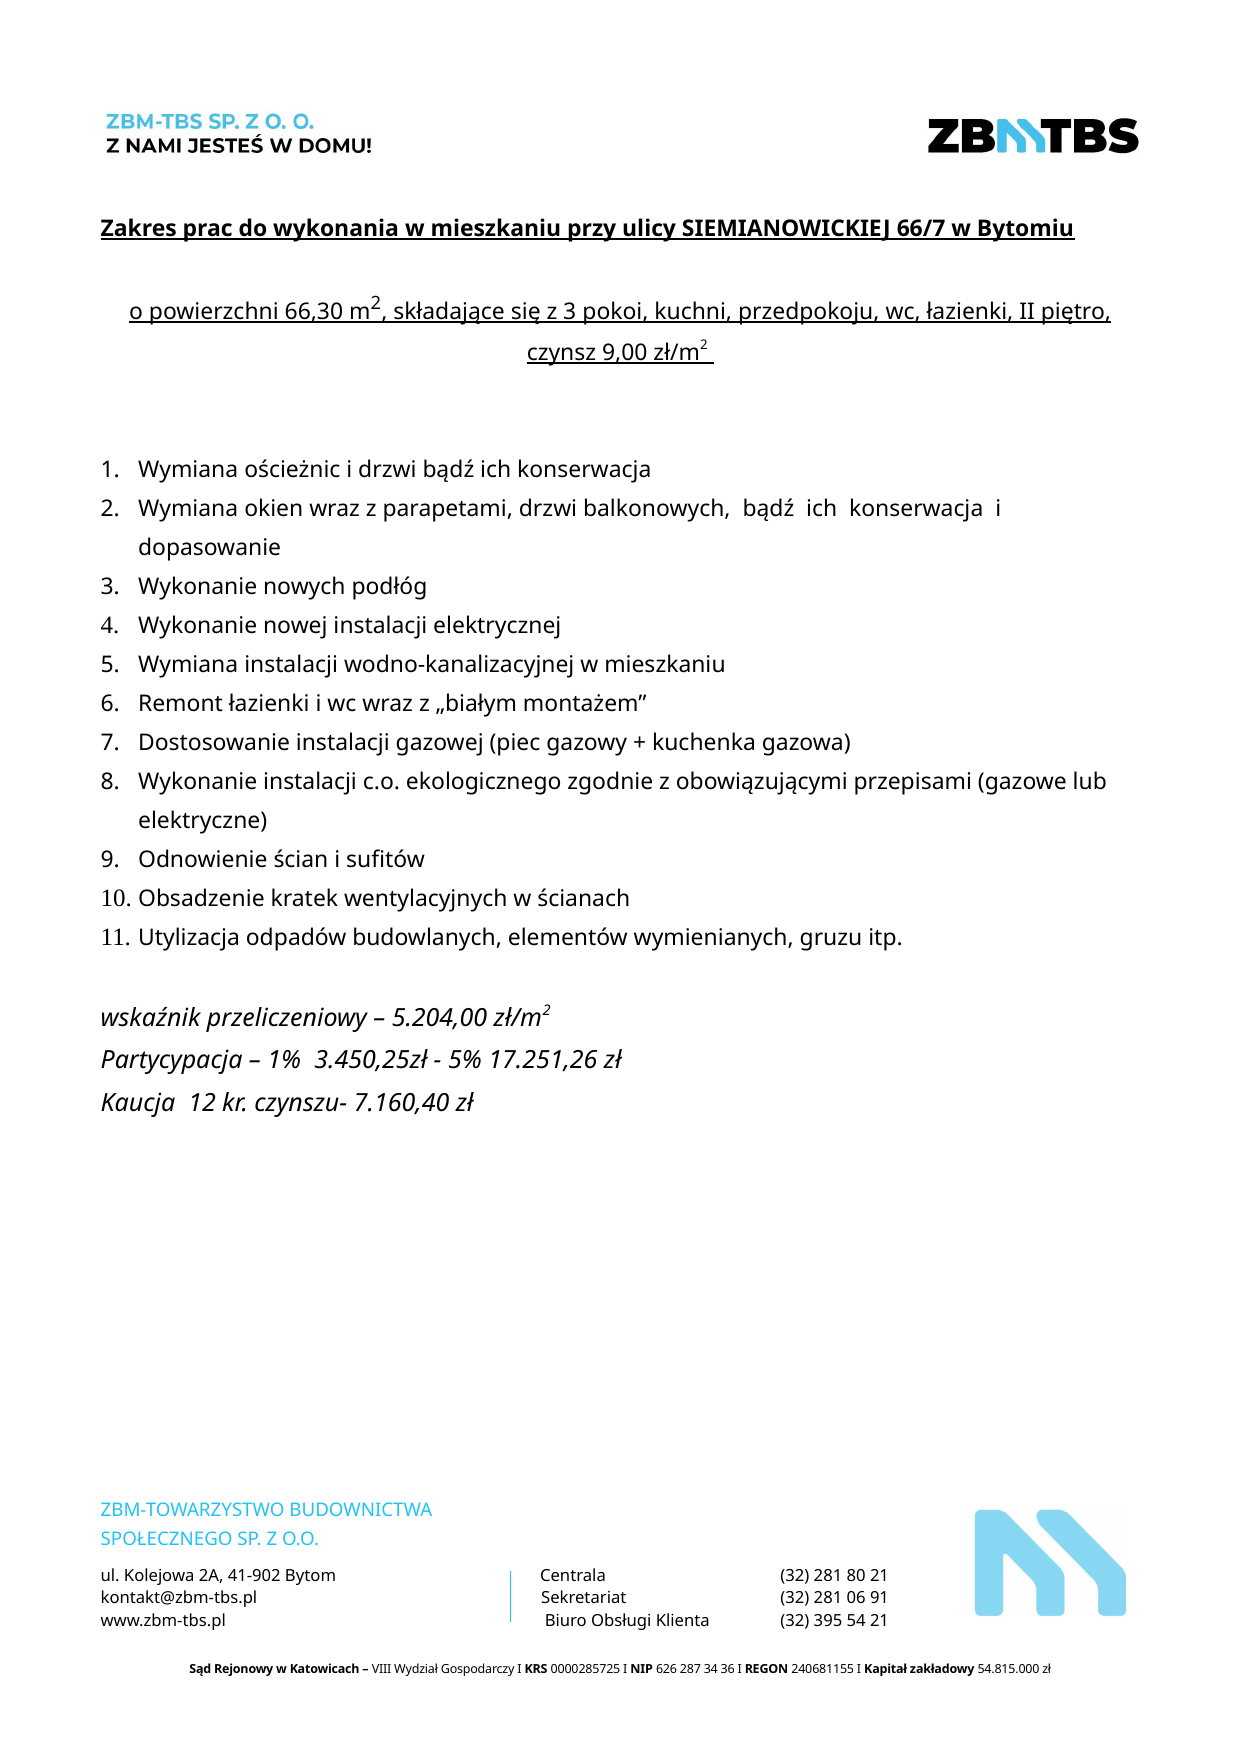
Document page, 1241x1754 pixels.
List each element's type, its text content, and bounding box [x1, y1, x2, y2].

list Wymiana instalacji wodno-kanalizacyjnej w mieszkaniu [100, 648, 1140, 679]
list Utylizacja odpadów budowlanych, elementów wymienianych, gruzu itp. [100, 921, 1140, 953]
list Wymiana okien wraz z parapetami, drzwi balkonowych, bądź ich konserwacja i dopasowanie [100, 492, 1140, 562]
list Remont łazienki i wc wraz z „białym montażem” [100, 687, 1140, 718]
list Wykonanie nowych podłóg [100, 570, 1140, 601]
list Wykonanie instalacji c.o. ekologicznego zgodnie z obowiązującymi przepisami (gazowe lub elektryczne) [100, 765, 1140, 835]
picture [965, 1505, 1127, 1617]
list Dostosowanie instalacji gazowej (piec gazowy + kuchenka gazowa) [100, 726, 1140, 757]
text Kaucja 12 kr. czynszu- 7.160,40 zł [100, 1084, 1140, 1118]
text wskaźnik przeliczeniowy – 5.204,00 zł/m2 [100, 999, 1140, 1033]
text o powierzchni 66,30 m2, składające się z 3 pokoi, kuchni, przedpokoju, wc, łazienki, II piętro, [100, 289, 1140, 326]
list Odnowienie ścian i sufitów [100, 843, 1140, 874]
text czynsz 9,00 zł/m2 [100, 335, 1140, 367]
list Wykonanie nowej instalacji elektrycznej [100, 609, 1140, 640]
list Obsadzenie kratek wentylacyjnych w ścianach [100, 882, 1140, 913]
picture [101, 6, 1140, 212]
text Zakres prac do wykonania w mieszkaniu przy ulicy SIEMIANOWICKIEJ 66/7 w Bytomiu [100, 160, 1140, 243]
text Partycypacja – 1% 3.450,25zł - 5% 17.251,26 zł [100, 1042, 1140, 1076]
list Wymiana ościeżnic i drzwi bądź ich konserwacja [100, 453, 1140, 484]
